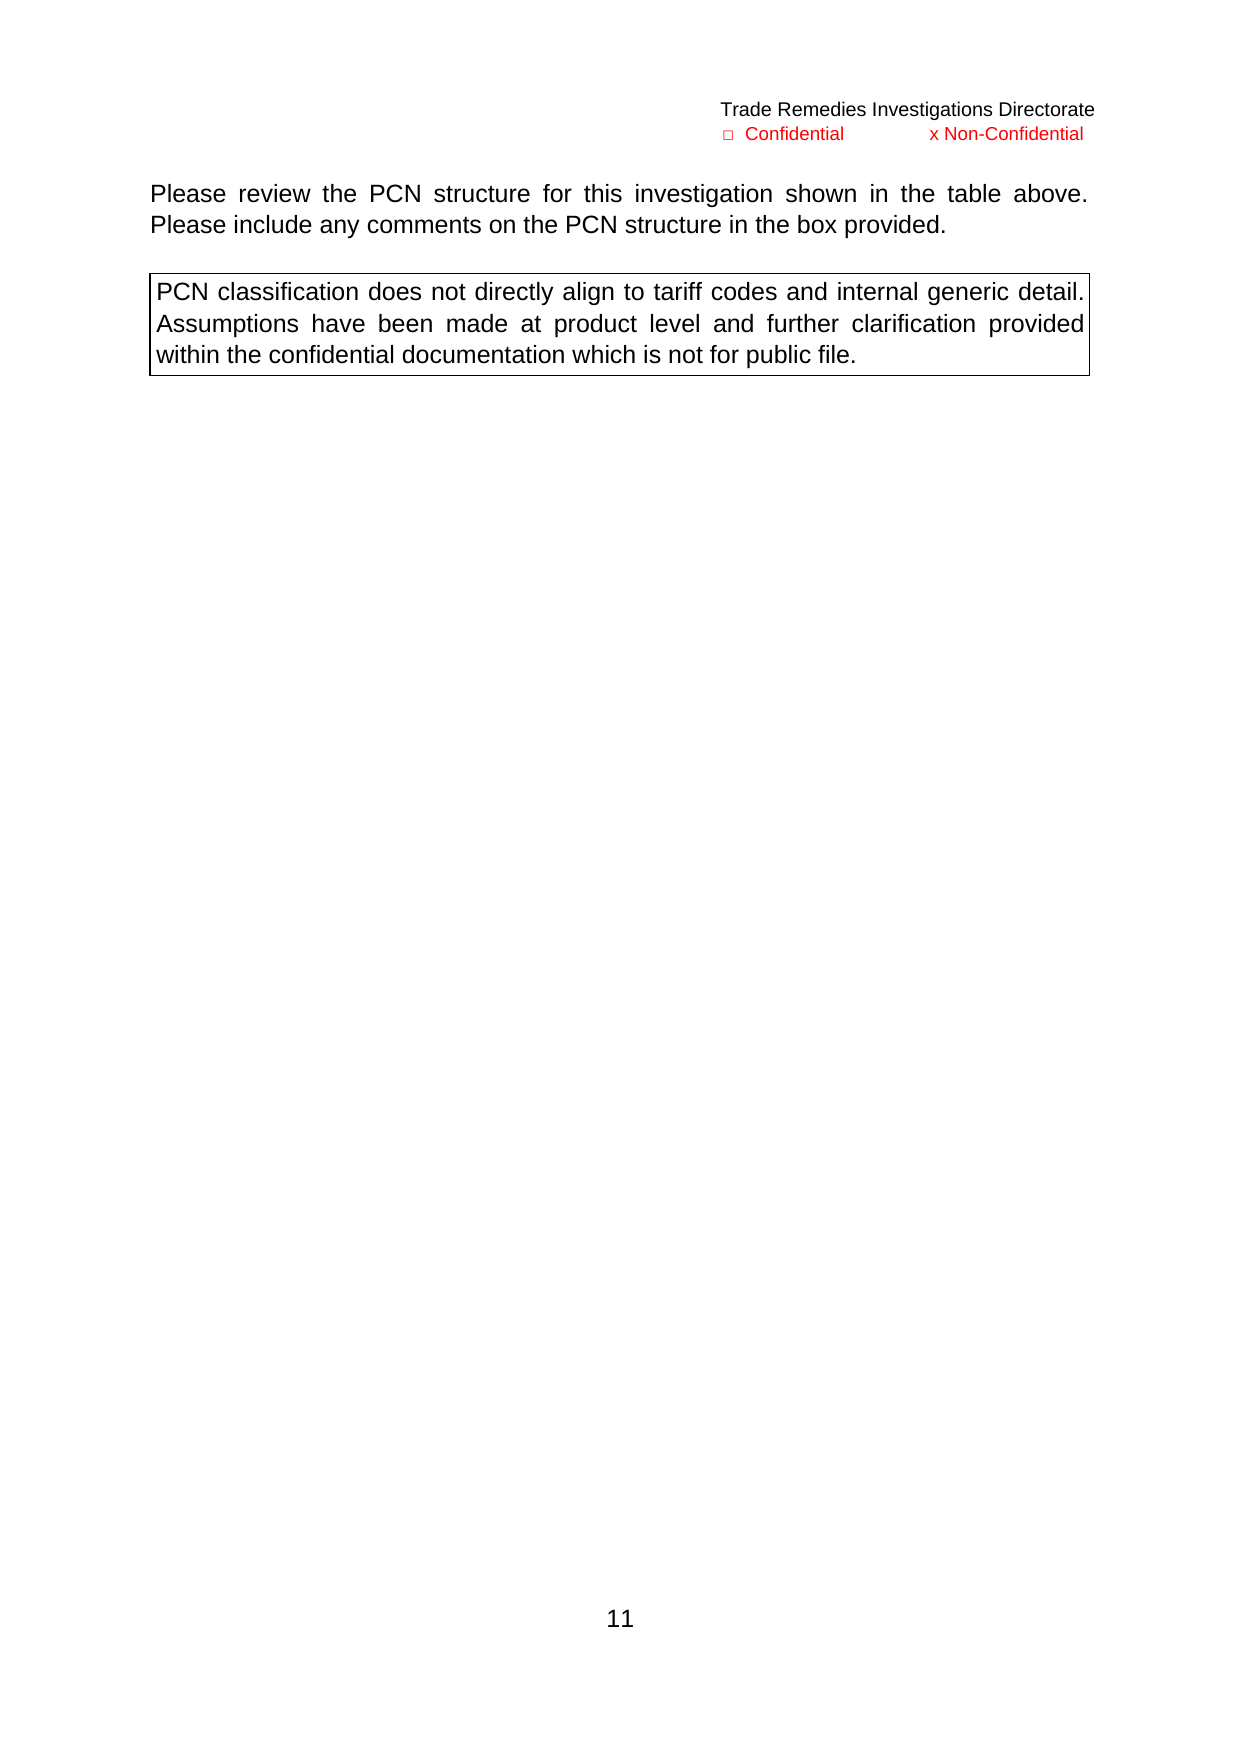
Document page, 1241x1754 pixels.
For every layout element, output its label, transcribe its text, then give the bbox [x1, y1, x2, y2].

text Please review the PCN structure for this investigation shown in the table above. Please include any comments on the PCN structure in the box provided. [150, 179, 1090, 239]
table_header PCN classification does not directly align to tariff codes and internal generic detail. Assumptions have been made at product level and further clarification provided within the confidential documentation which is not for public file. [151, 274, 1089, 375]
